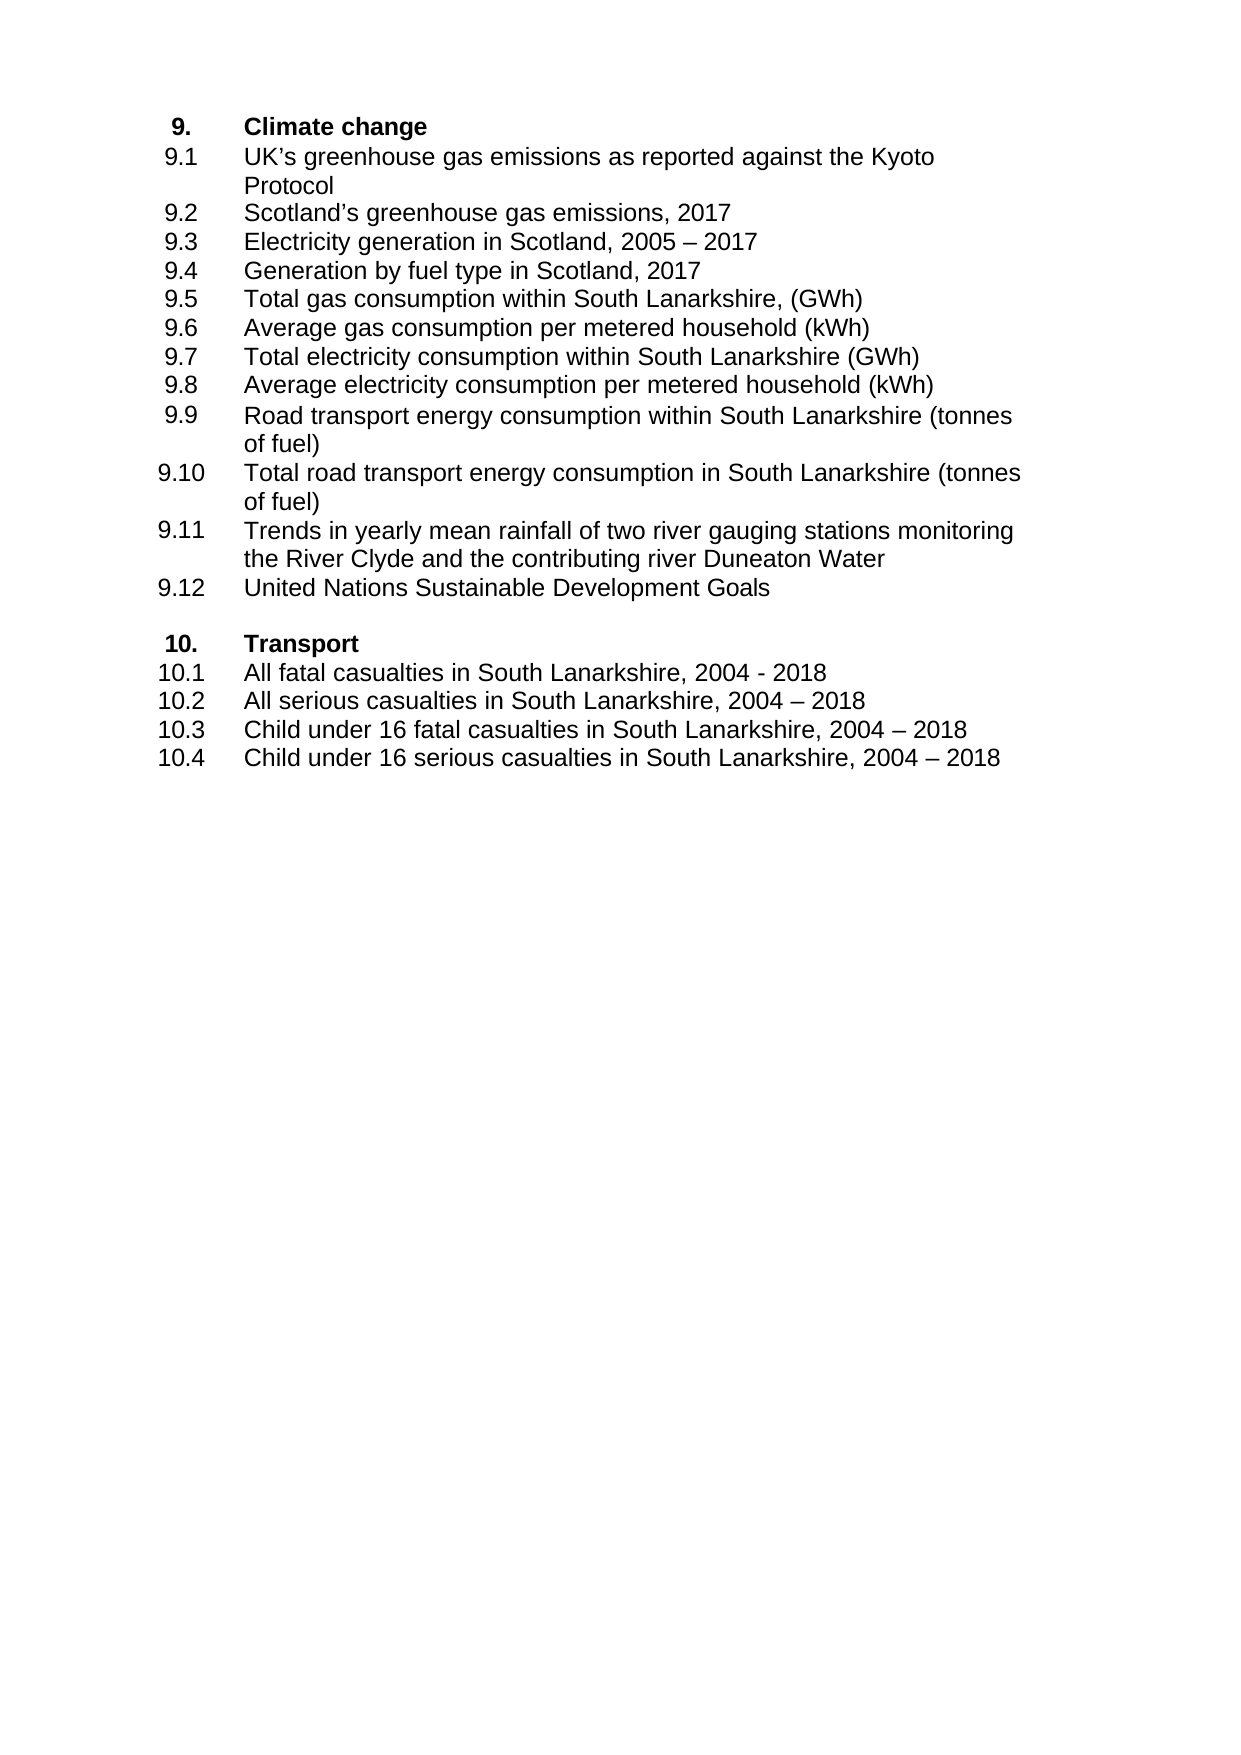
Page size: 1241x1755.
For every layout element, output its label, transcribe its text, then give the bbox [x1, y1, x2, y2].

table_cell Total road transport energy consumption in South Lanarkshire (tonnes of fuel) [225, 459, 1026, 516]
table_cell 9.2 [152, 200, 225, 229]
table_cell All fatal casualties in South Lanarkshire, 2004 - 2018 [225, 660, 1026, 688]
table_cell UK’s greenhouse gas emissions as reported against the Kyoto Protocol [225, 143, 1026, 200]
table_cell Average gas consumption per metered household (kWh) [225, 315, 1026, 344]
table_cell 9.4 [152, 258, 225, 287]
table_cell 10.2 [152, 689, 225, 717]
table_cell Total electricity consumption within South Lanarkshire (GWh) [225, 344, 1026, 372]
table_cell Child under 16 serious casualties in South Lanarkshire, 2004 – 2018 [225, 746, 1026, 774]
table_cell Electricity generation in Scotland, 2005 – 2017 [225, 229, 1026, 258]
table_cell 9.3 [152, 229, 225, 258]
table_cell Trends in yearly mean rainfall of two river gauging stations monitoring the River Clyde and the contributing river Duneaton Water [225, 516, 1026, 574]
table_cell Total gas consumption within South Lanarkshire, (GWh) [225, 287, 1026, 315]
table_cell Generation by fuel type in Scotland, 2017 [225, 258, 1026, 287]
table_cell 10. [152, 617, 225, 660]
table_cell 9.1 [152, 143, 225, 200]
table_cell Road transport energy consumption within South Lanarkshire (tonnes of fuel) [225, 401, 1026, 459]
table_cell 9.10 [152, 459, 225, 516]
table_cell 9.5 [152, 287, 225, 315]
table_cell 10.1 [152, 660, 225, 688]
table_cell 10.4 [152, 746, 225, 774]
table_cell 9.8 [152, 373, 225, 401]
table_header 9. [152, 115, 225, 143]
table_header Climate change [225, 115, 1026, 143]
table_cell United Nations Sustainable Development Goals [225, 574, 1026, 617]
table_cell 9.9 [152, 401, 225, 459]
table_cell Child under 16 fatal casualties in South Lanarkshire, 2004 – 2018 [225, 717, 1026, 746]
table_cell 10.3 [152, 717, 225, 746]
table_cell 9.12 [152, 574, 225, 617]
table_cell Scotland’s greenhouse gas emissions, 2017 [225, 200, 1026, 229]
table_cell 9.6 [152, 315, 225, 344]
table_cell All serious casualties in South Lanarkshire, 2004 – 2018 [225, 689, 1026, 717]
table_cell 9.11 [152, 516, 225, 574]
table_cell Transport [225, 617, 1026, 660]
table_cell 9.7 [152, 344, 225, 372]
table_cell Average electricity consumption per metered household (kWh) [225, 373, 1026, 401]
